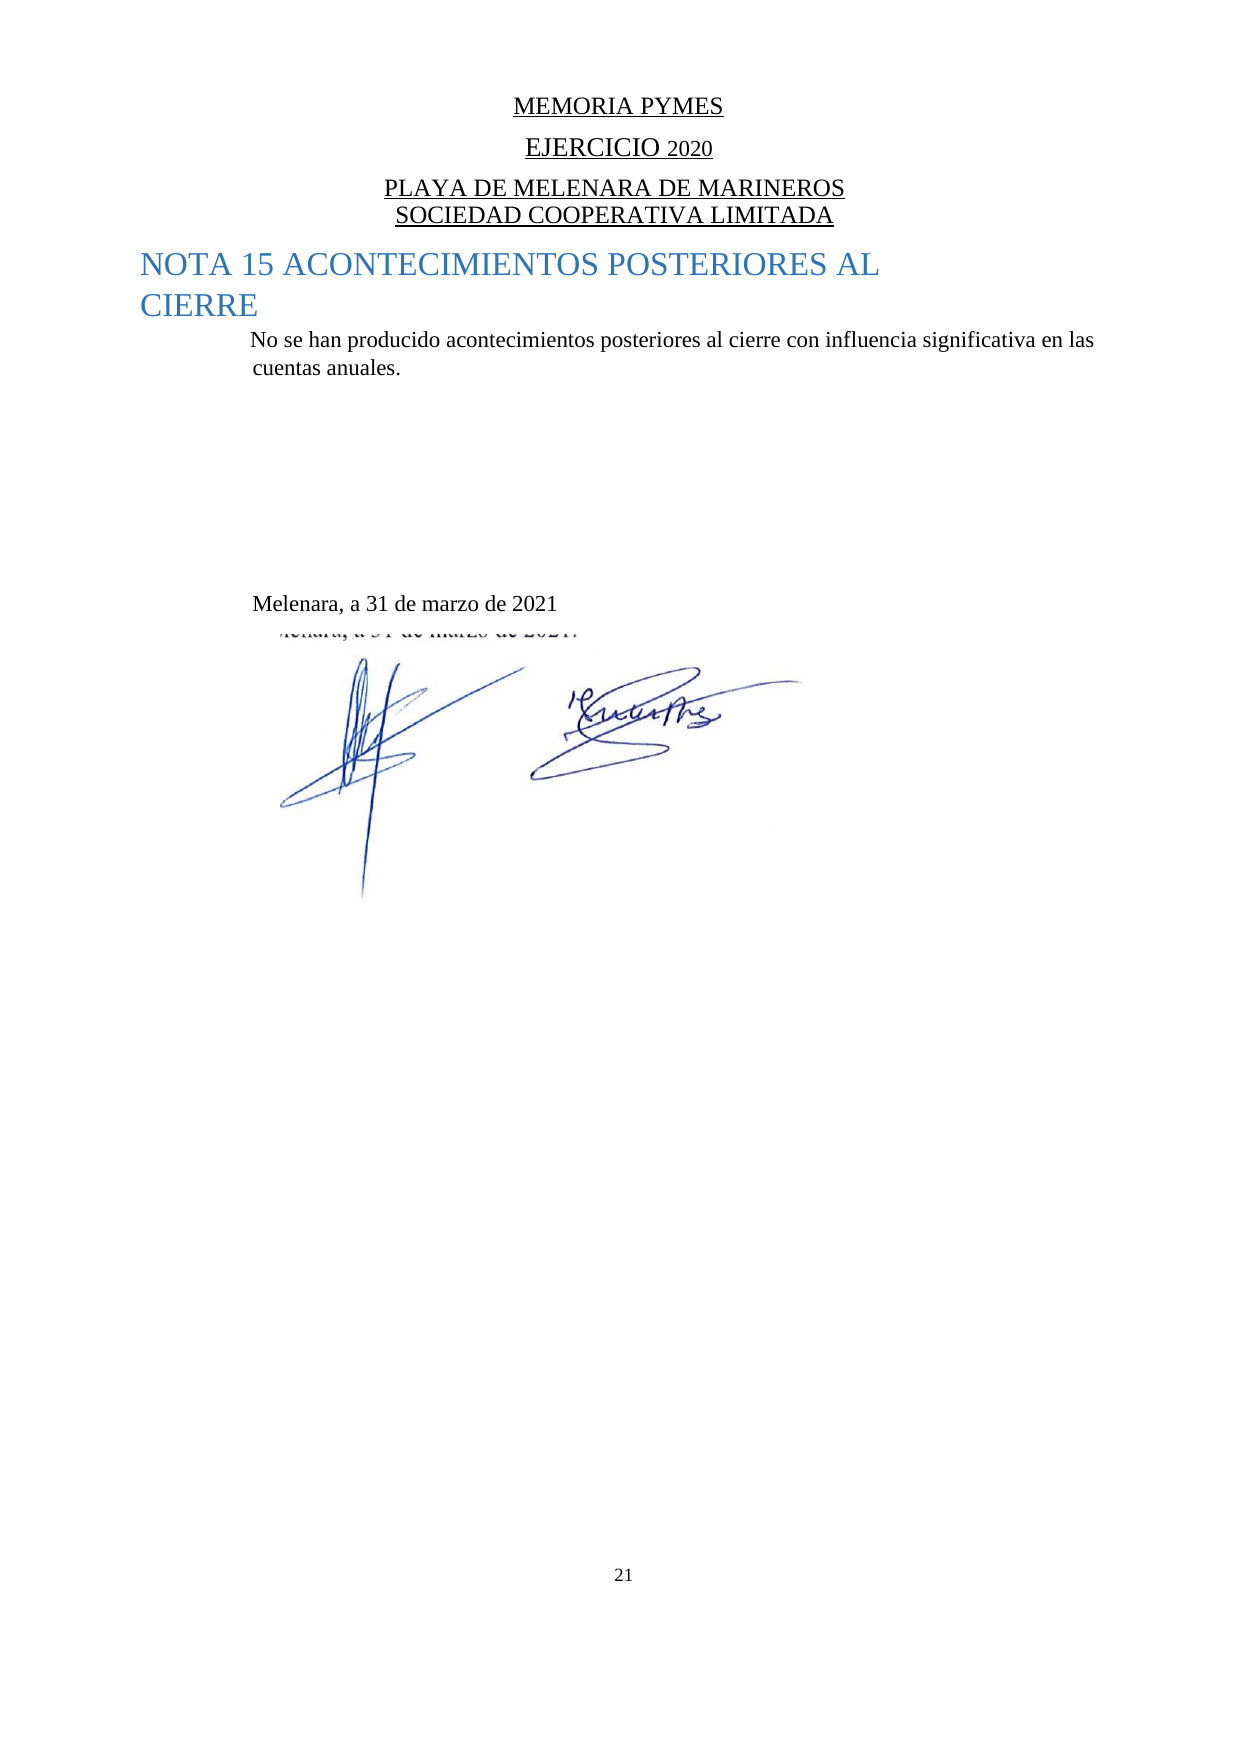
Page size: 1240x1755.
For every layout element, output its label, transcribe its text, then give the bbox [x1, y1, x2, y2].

text No se han producido acontecimientos posteriores al cierre con influencia significativa en las cuentas anuales. [250, 326, 1096, 380]
subtitle NOTA 15 ACONTECIMIENTOS POSTERIORES AL CIERRE [140, 244, 950, 323]
text Melenara, a 31 de marzo de 2021 [252, 589, 1096, 616]
